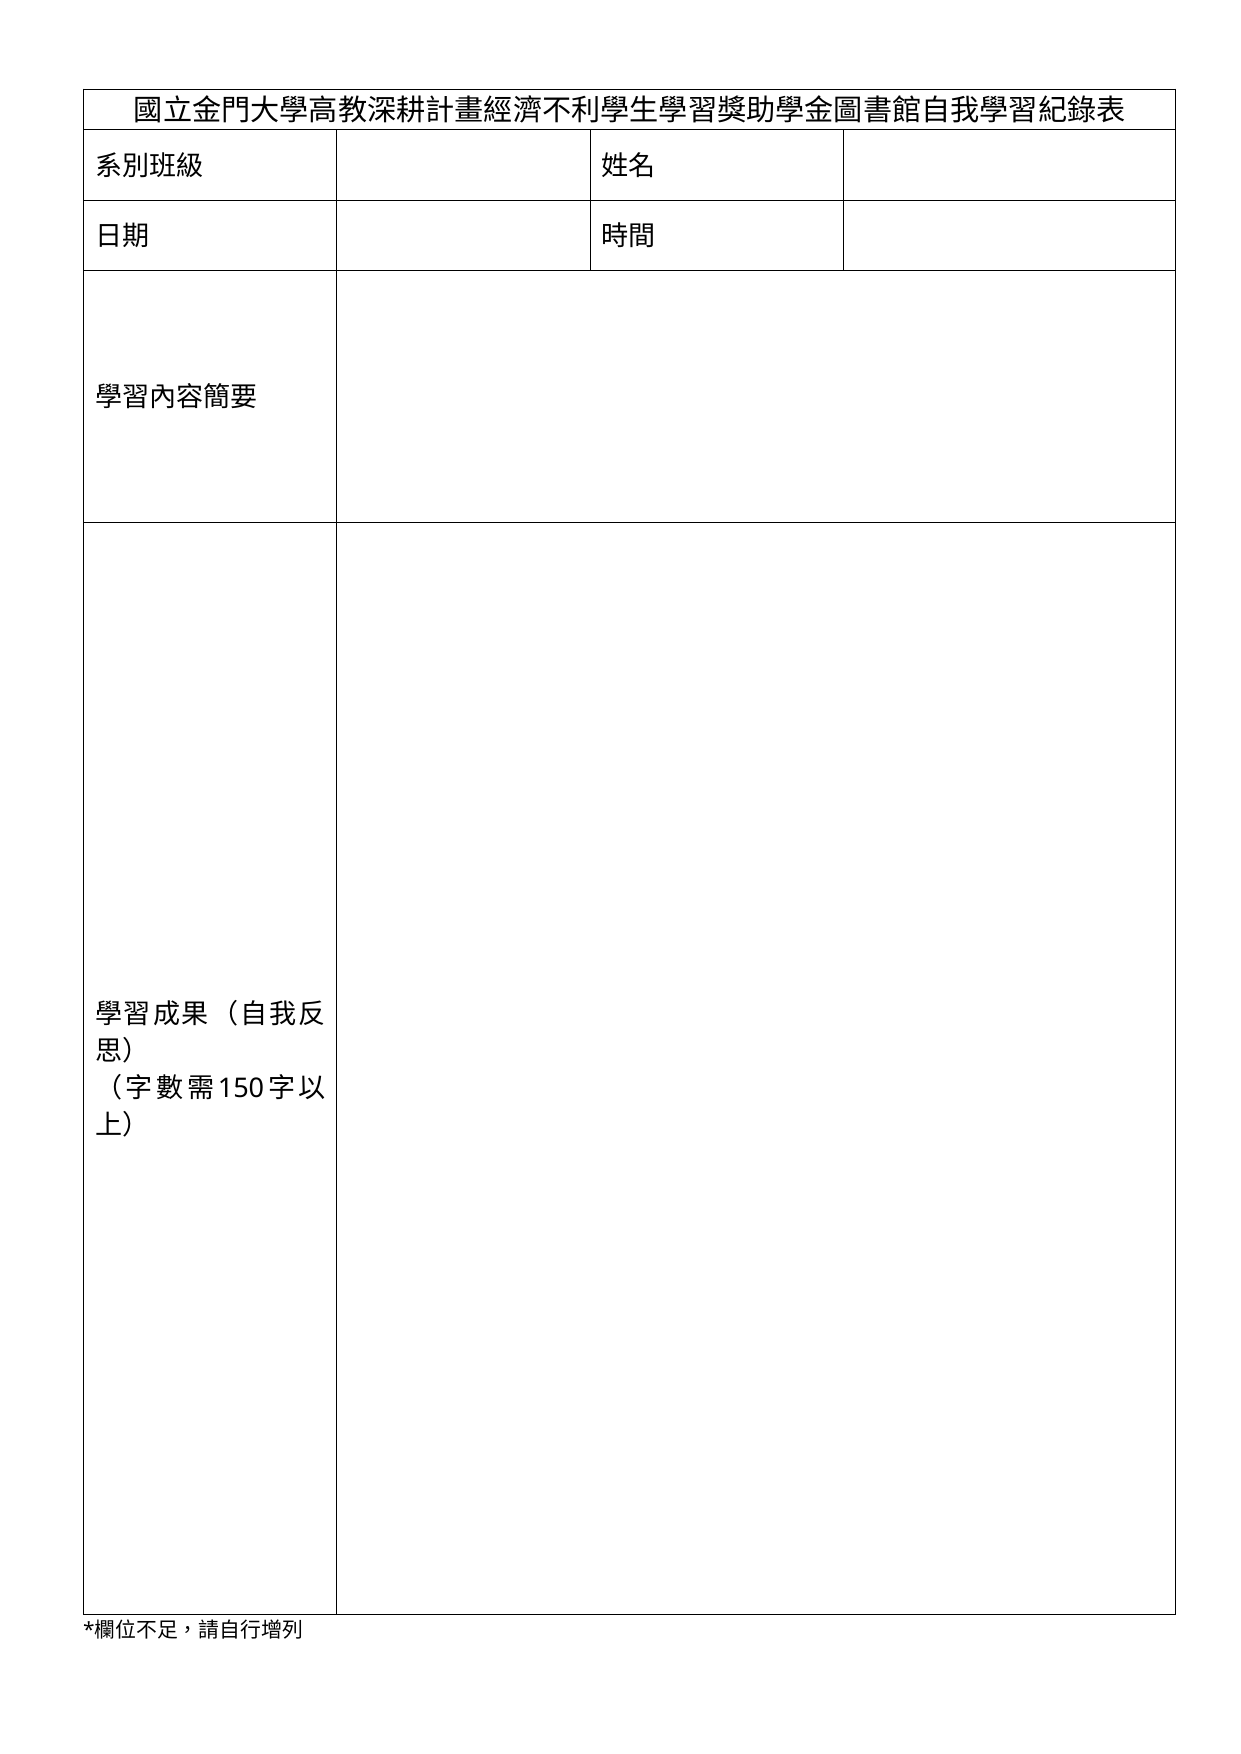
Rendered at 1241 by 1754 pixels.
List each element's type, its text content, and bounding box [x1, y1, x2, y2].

table_cell 學習內容簡要 [84, 271, 336, 522]
table_cell 學習成果（自我反思） （字數需150字以上） [84, 523, 336, 1614]
table_cell 日期 [84, 201, 336, 270]
table_cell [844, 130, 1175, 199]
table_cell 時間 [591, 201, 843, 270]
text *欄位不足，請自行增列 [83, 1615, 1152, 1643]
table_cell 姓名 [591, 130, 843, 199]
table_header 國立金門大學高教深耕計畫經濟不利學生學習獎助學金圖書館自我學習紀錄表 [84, 90, 1175, 129]
table_cell [844, 201, 1175, 270]
table_cell [337, 130, 590, 199]
table_cell 系別班級 [84, 130, 336, 199]
table_cell [337, 523, 1175, 1614]
table_cell [337, 201, 590, 270]
table_cell [337, 271, 1175, 522]
